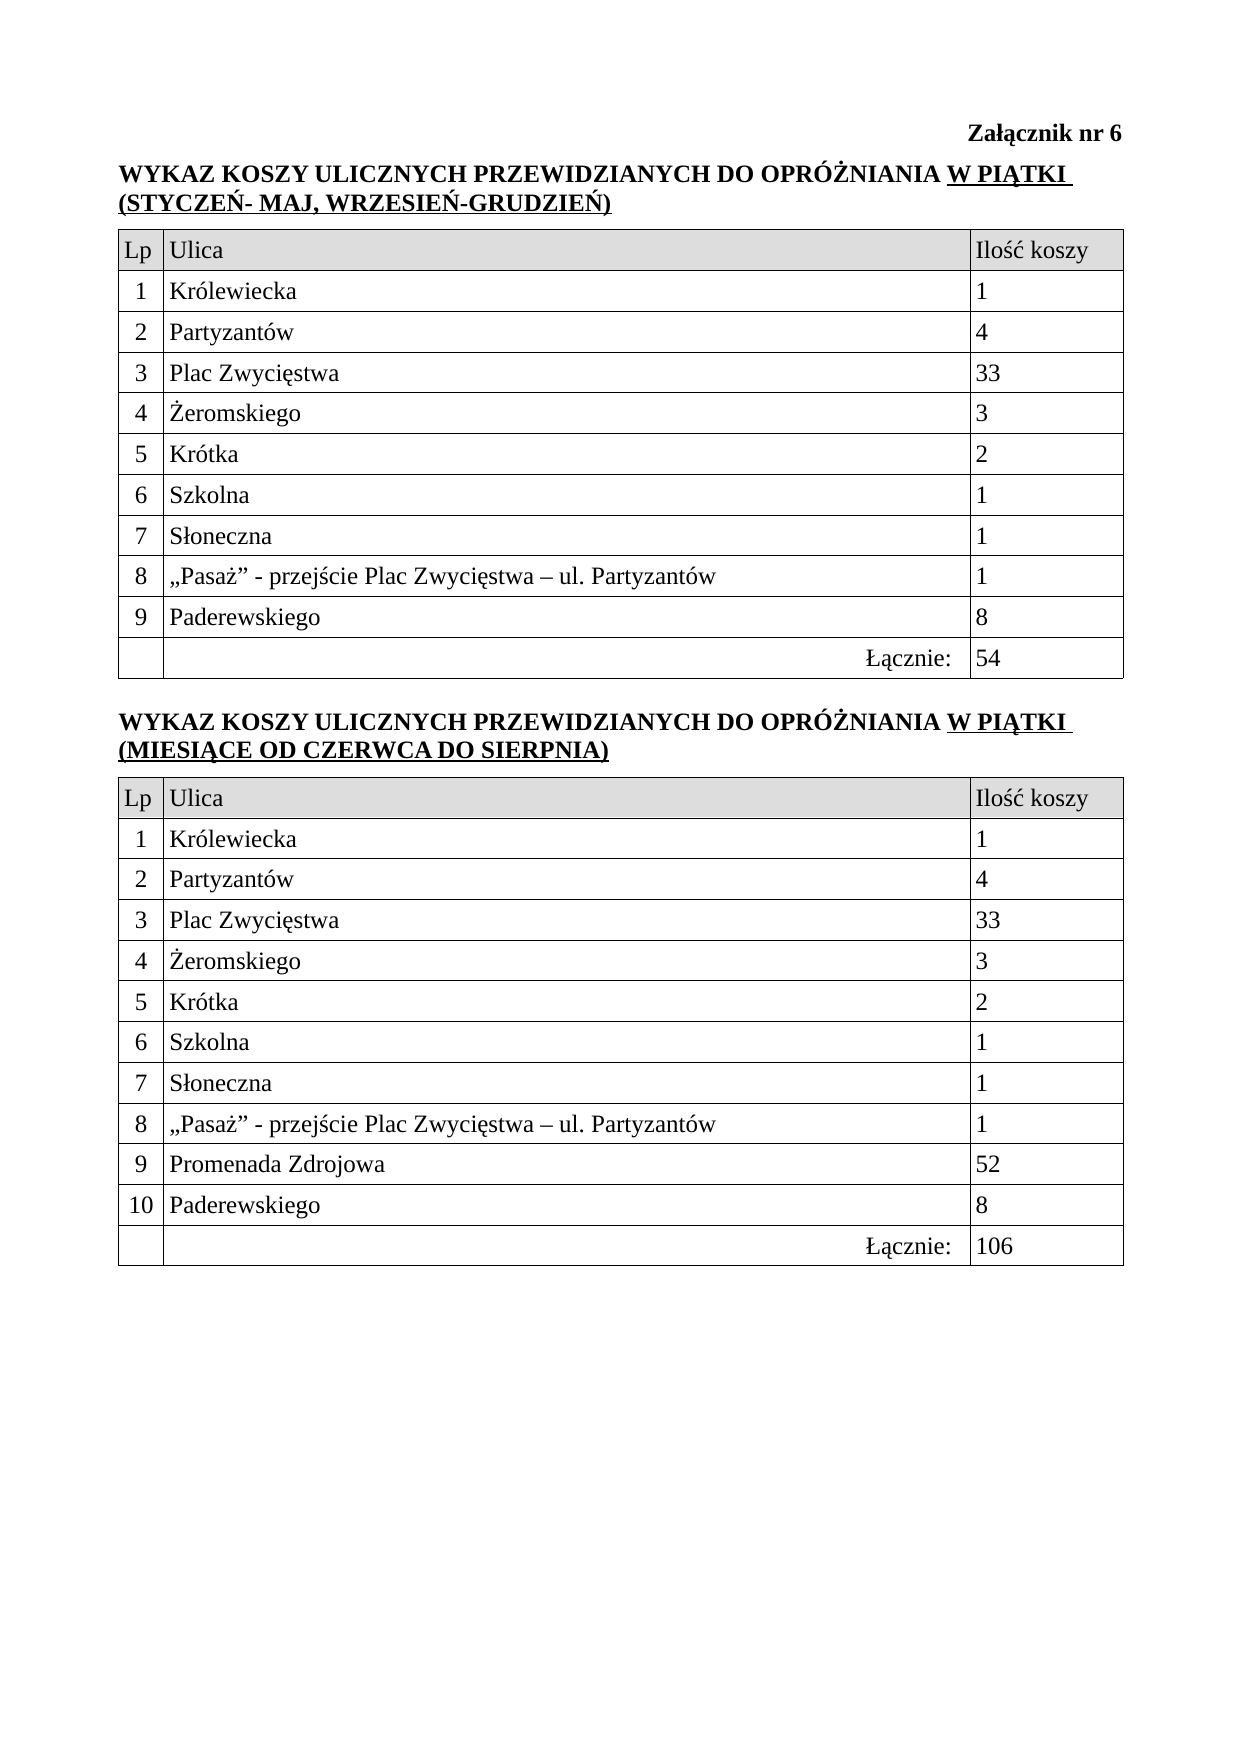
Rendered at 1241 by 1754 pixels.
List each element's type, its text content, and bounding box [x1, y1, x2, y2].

table_cell Krótka [164, 434, 970, 474]
table_cell Łącznie: [164, 1226, 970, 1265]
table_cell Krótka [164, 981, 970, 1021]
table_cell 4 [119, 941, 163, 980]
table_cell 1 [971, 556, 1123, 596]
table_cell 10 [119, 1185, 163, 1225]
table_cell Plac Zwycięstwa [164, 353, 970, 392]
table_cell „Pasaż” - przejście Plac Zwycięstwa – ul. Partyzantów [164, 556, 970, 596]
table_cell 8 [971, 597, 1123, 637]
table_cell 2 [971, 434, 1123, 474]
table_header Ulica [164, 778, 970, 817]
table_cell 1 [119, 271, 163, 311]
table_cell Żeromskiego [164, 941, 970, 980]
table_cell 5 [119, 434, 163, 474]
table_header Ulica [164, 230, 970, 270]
table_cell Żeromskiego [164, 393, 970, 433]
table_cell Królewiecka [164, 819, 970, 858]
table_cell 7 [119, 1063, 163, 1102]
text WYKAZ KOSZY ULICZNYCH PRZEWIDZIANYCH DO OPRÓŻNIANIA W PIĄTKI (MIESIĄCE OD CZERWCA DO SIERPNIA) [118, 707, 1122, 764]
table_cell 33 [971, 900, 1123, 939]
table_cell 4 [971, 312, 1123, 352]
table_cell 9 [119, 1144, 163, 1184]
table_cell Promenada Zdrojowa [164, 1144, 970, 1184]
table_cell 1 [971, 1104, 1123, 1143]
table_cell „Pasaż” - przejście Plac Zwycięstwa – ul. Partyzantów [164, 1104, 970, 1143]
table_cell 1 [971, 1063, 1123, 1102]
table_cell Partyzantów [164, 312, 970, 352]
text Załącznik nr 6 [118, 118, 1122, 147]
table_cell 3 [971, 393, 1123, 433]
table_cell Łącznie: [164, 638, 970, 677]
table_cell 4 [119, 393, 163, 433]
table_cell 2 [971, 981, 1123, 1021]
table_cell Szkolna [164, 475, 970, 514]
table_cell 33 [971, 353, 1123, 392]
table_cell 3 [119, 353, 163, 392]
table_header Ilość koszy [971, 230, 1123, 270]
table_cell 3 [971, 941, 1123, 980]
table_cell 8 [119, 556, 163, 596]
table_cell [119, 638, 163, 677]
table_cell Królewiecka [164, 271, 970, 311]
table_cell 8 [119, 1104, 163, 1143]
table_cell 1 [119, 819, 163, 858]
table_cell Paderewskiego [164, 1185, 970, 1225]
table_cell 9 [119, 597, 163, 637]
table_cell 4 [971, 859, 1123, 899]
table_header Lp [119, 778, 163, 817]
table_cell 6 [119, 475, 163, 514]
table_cell 1 [971, 475, 1123, 514]
table_cell 7 [119, 516, 163, 555]
table_cell Partyzantów [164, 859, 970, 899]
table_cell Słoneczna [164, 516, 970, 555]
table_cell 2 [119, 859, 163, 899]
table_cell 1 [971, 516, 1123, 555]
table_cell 1 [971, 1022, 1123, 1062]
table_cell 5 [119, 981, 163, 1021]
table_header Ilość koszy [971, 778, 1123, 817]
table_cell Plac Zwycięstwa [164, 900, 970, 939]
text WYKAZ KOSZY ULICZNYCH PRZEWIDZIANYCH DO OPRÓŻNIANIA W PIĄTKI (STYCZEŃ- MAJ, WRZESIEŃ-GRUDZIEŃ) [118, 159, 1122, 217]
table_header Lp [119, 230, 163, 270]
table_cell 1 [971, 271, 1123, 311]
table_cell Paderewskiego [164, 597, 970, 637]
table_cell [119, 1226, 163, 1265]
table_cell Słoneczna [164, 1063, 970, 1102]
table_cell 1 [971, 819, 1123, 858]
table_cell 3 [119, 900, 163, 939]
table_cell 6 [119, 1022, 163, 1062]
table_cell 2 [119, 312, 163, 352]
table_cell 54 [971, 638, 1123, 677]
table_cell 52 [971, 1144, 1123, 1184]
table_cell 8 [971, 1185, 1123, 1225]
table_cell Szkolna [164, 1022, 970, 1062]
table_cell 106 [971, 1226, 1123, 1265]
